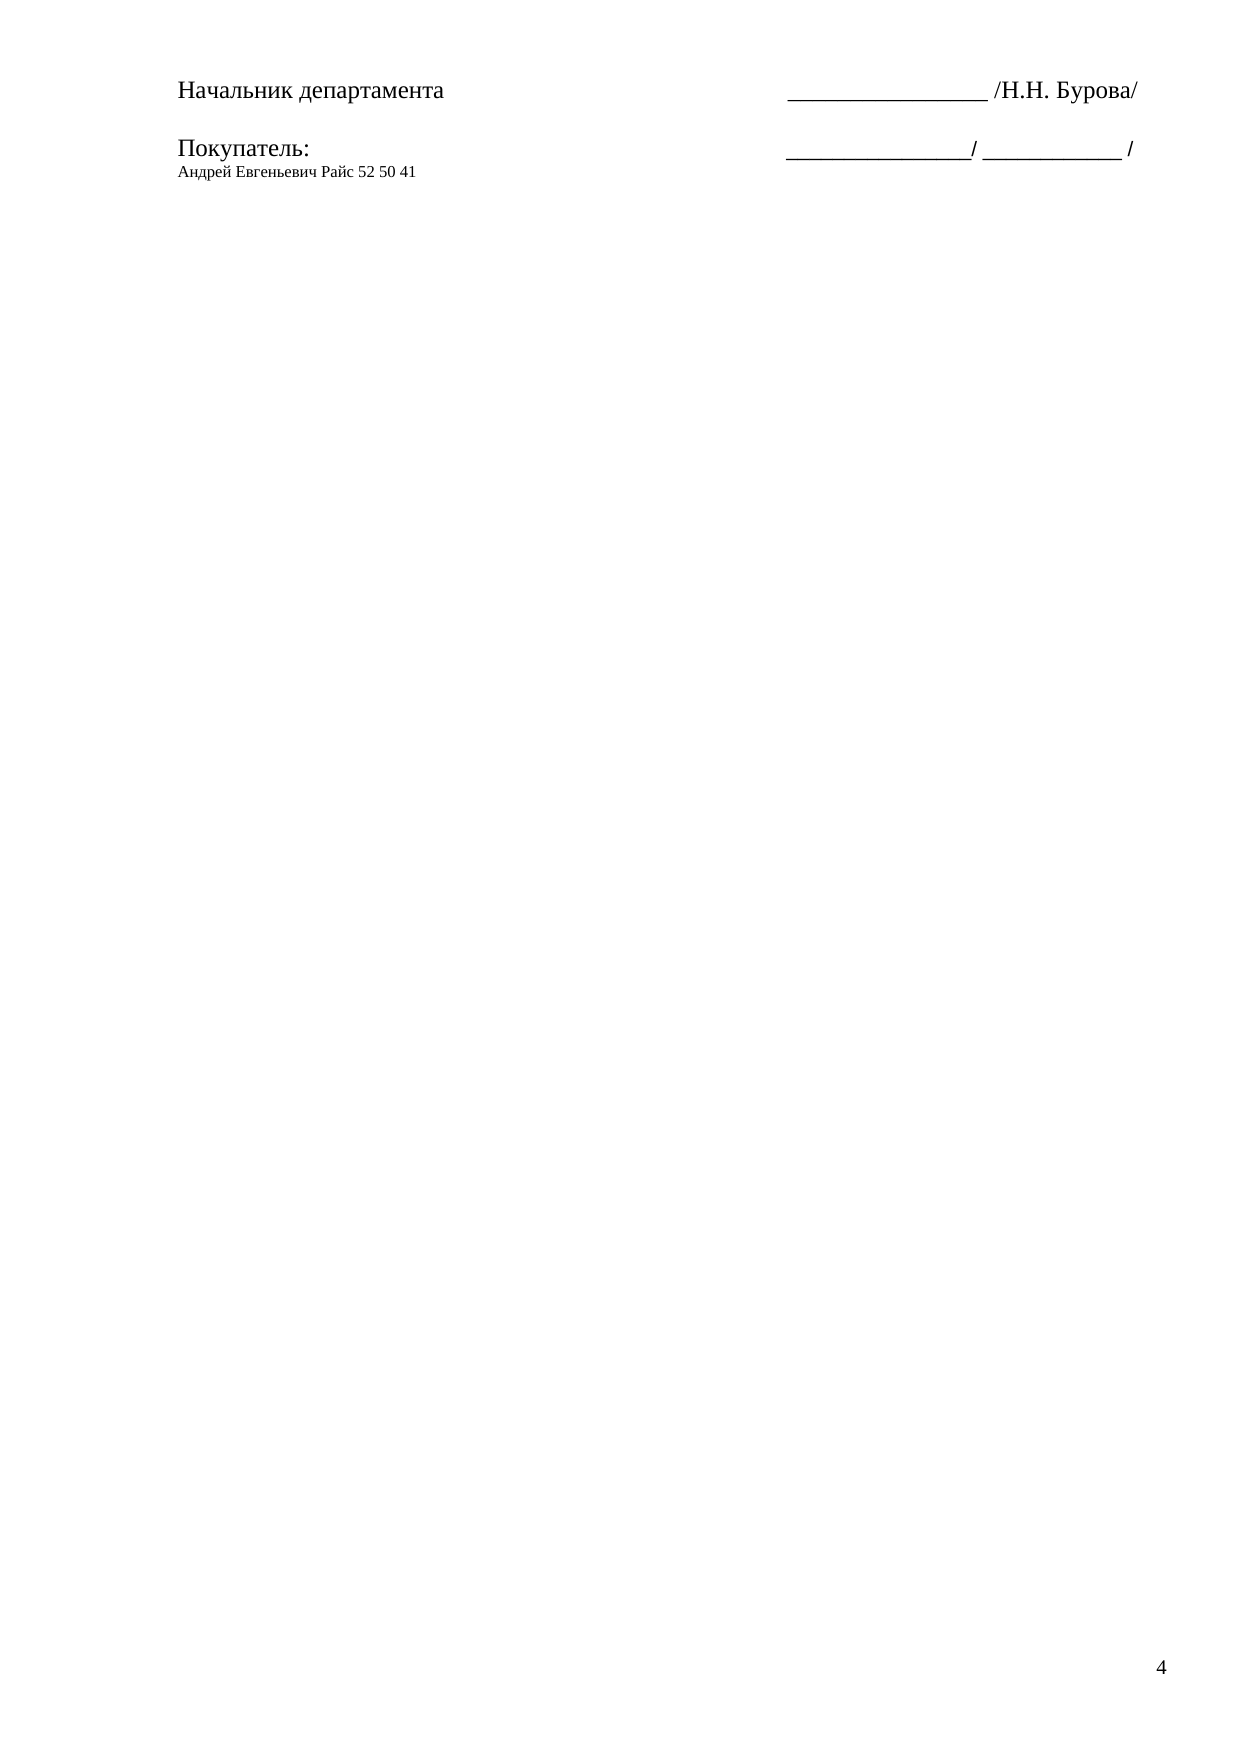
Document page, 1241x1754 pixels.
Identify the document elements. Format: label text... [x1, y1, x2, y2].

text Начальник департамента ________________ /Н.Н. Бурова/ [177, 75, 1166, 104]
text Андрей Евгеньевич Райс 52 50 41 [177, 161, 1240, 181]
text Покупатель: ________________/ ____________ / [177, 132, 1240, 161]
